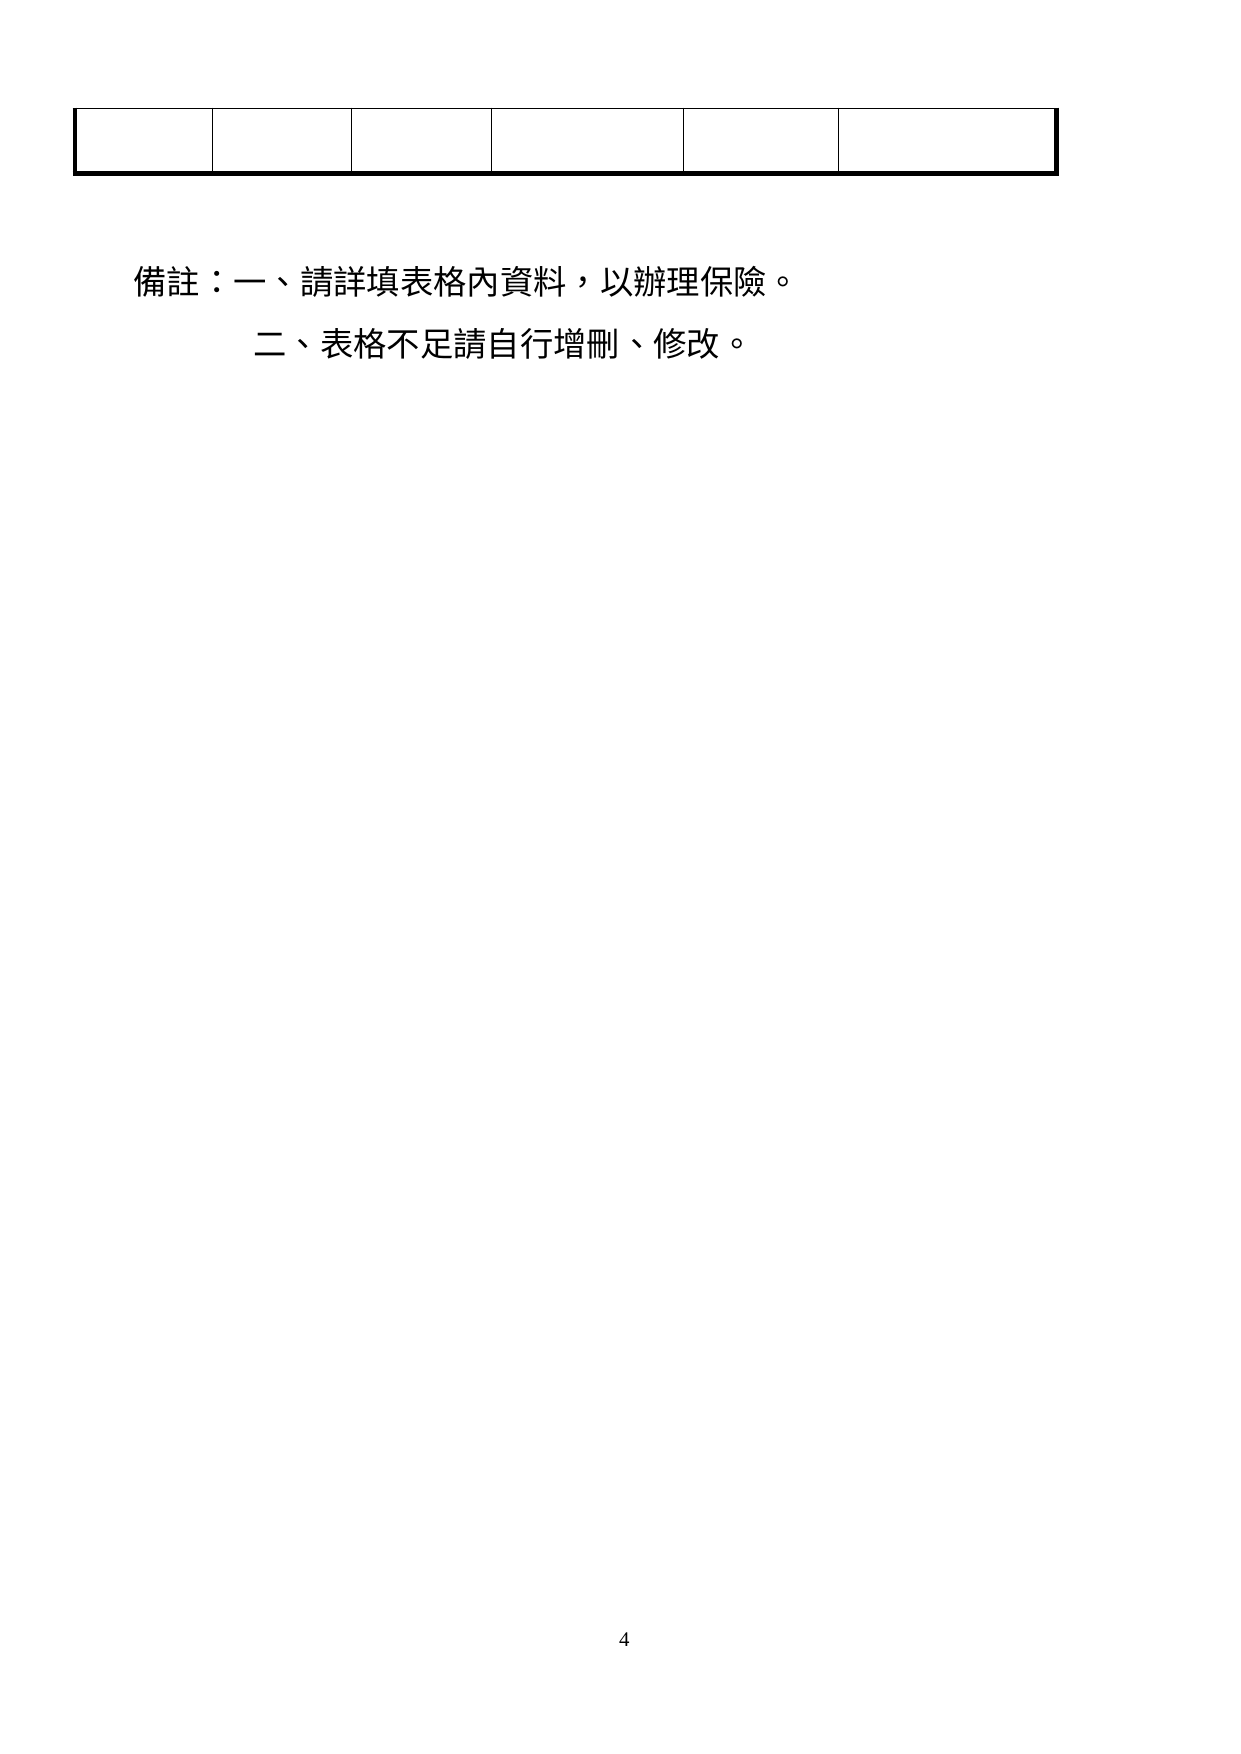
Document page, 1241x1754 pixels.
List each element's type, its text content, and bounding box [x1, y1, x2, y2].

text 二、表格不足請自行增刪、修改。 [100, 301, 1165, 363]
table_cell [839, 109, 1054, 171]
table_cell [492, 109, 683, 171]
table_cell [684, 109, 838, 171]
text 備註：一、請詳填表格內資料，以辦理保險。 [100, 238, 1165, 301]
table_cell [352, 109, 491, 171]
table_cell [213, 109, 351, 171]
table_cell [77, 109, 212, 171]
